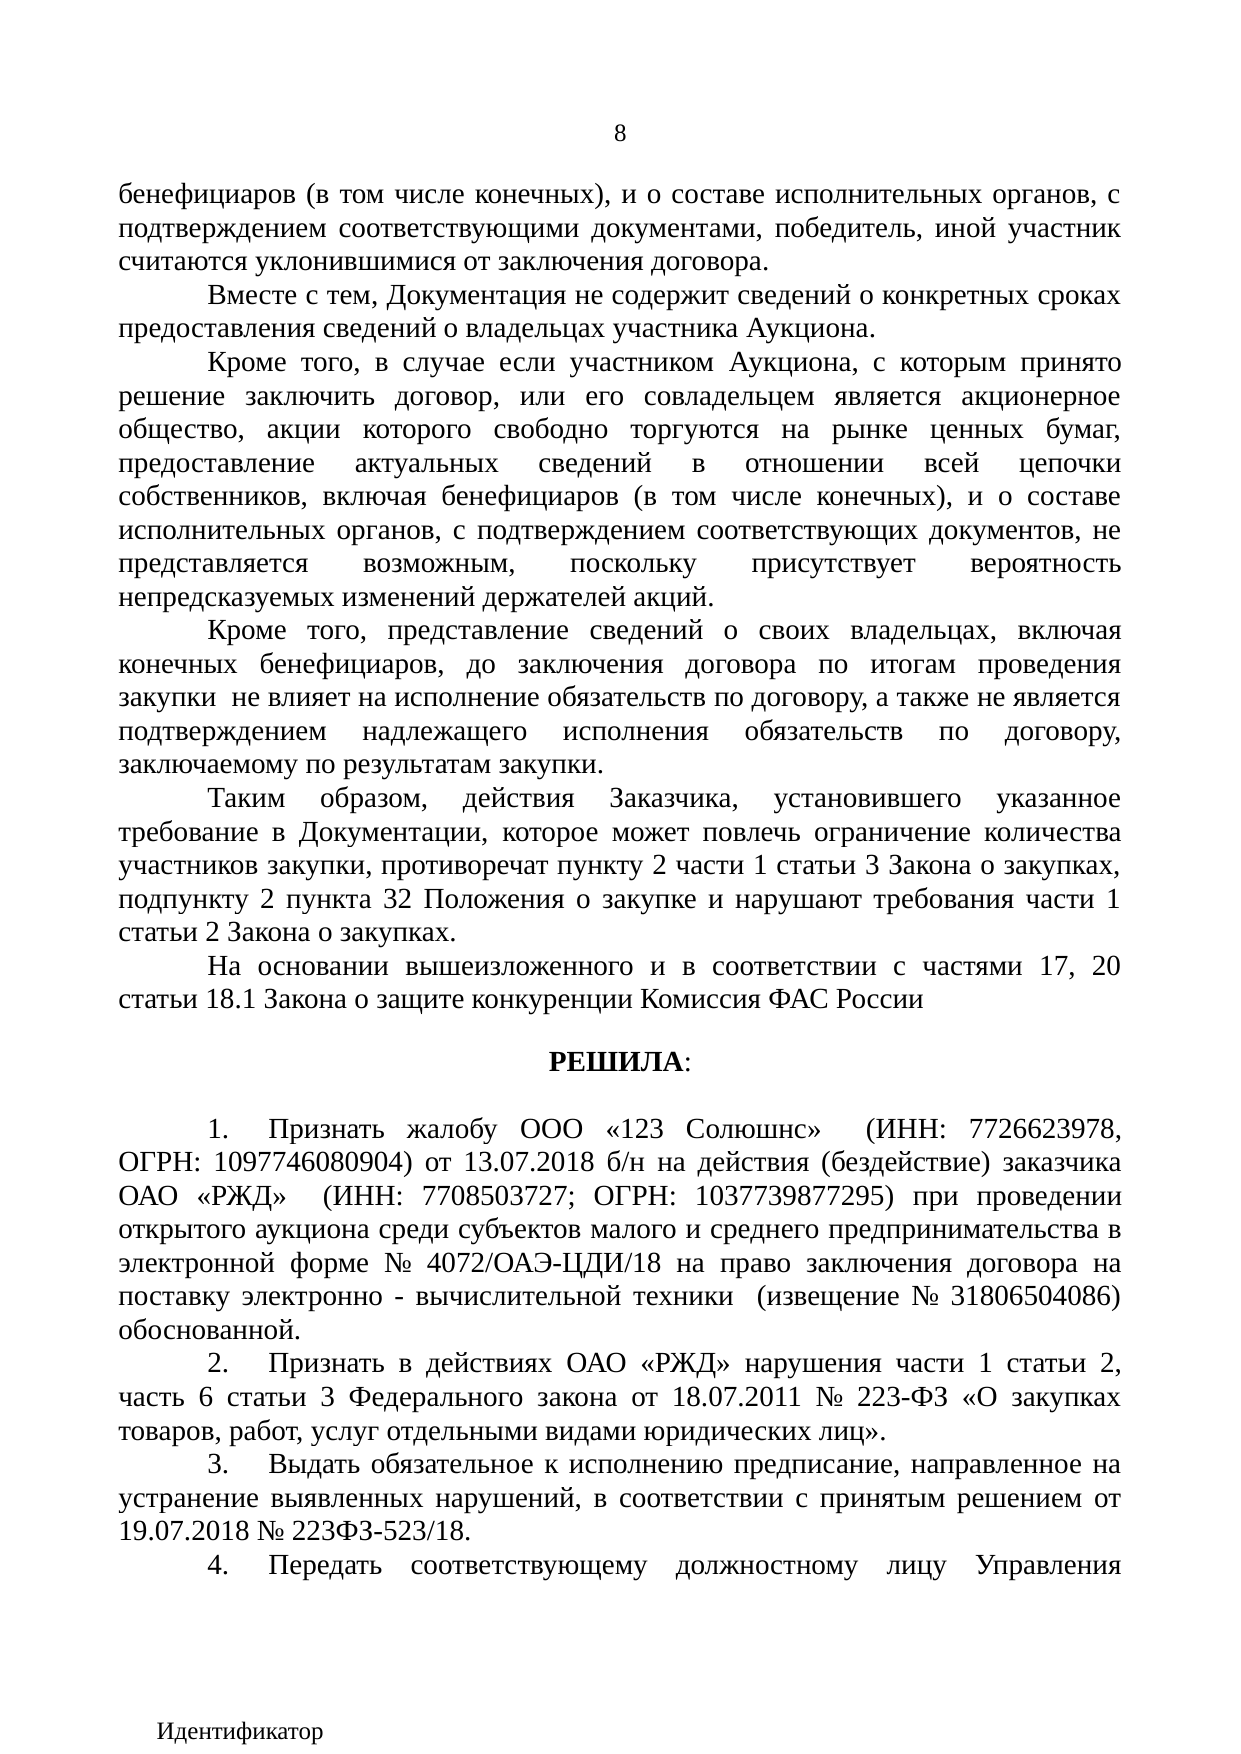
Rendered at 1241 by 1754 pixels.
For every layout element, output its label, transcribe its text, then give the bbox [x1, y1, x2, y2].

text На основании вышеизложенного и в соответствии с частями 17, 20 статьи 18.1 Закона о защите конкуренции Комиссия ФАС России [118, 948, 1122, 1015]
text бенефициаров (в том числе конечных), и о составе исполнительных органов, с подтверждением соответствующими документами, победитель, иной участник считаются уклонившимися от заключения договора. [118, 176, 1122, 277]
text Вместе с тем, Документация не содержит сведений о конкретных сроках предоставления сведений о владельцах участника Аукциона. [118, 277, 1122, 344]
text Таким образом, действия Заказчика, установившего указанное требование в Документации, которое может повлечь ограничение количества участников закупки, противоречат пункту 2 части 1 статьи 3 Закона о закупках, подпункту 2 пункта 32 Положения о закупке и нарушают требования части 1 статьи 2 Закона о закупках. [118, 780, 1122, 948]
list Признать в действиях ОАО «РЖД» нарушения части 1 статьи 2, часть 6 статьи 3 Федерального закона от 18.07.2011 № 223-ФЗ «О закупках товаров, работ, услуг отдельными видами юридических лиц». [118, 1346, 1122, 1446]
text РЕШИЛА: [118, 1044, 1122, 1077]
list Выдать обязательное к исполнению предписание, направленное на устранение выявленных нарушений, в соответствии с принятым решением от 19.07.2018 № 223ФЗ-523/18. [118, 1446, 1122, 1547]
list Передать соответствующему должностному лицу Управления [118, 1547, 1122, 1580]
text Кроме того, в случае если участником Аукциона, с которым принято решение заключить договор, или его совладельцем является акционерное общество, акции которого свободно торгуются на рынке ценных бумаг, предоставление актуальных сведений в отношении всей цепочки собственников, включая бенефициаров (в том числе конечных), и о составе исполнительных органов, с подтверждением соответствующих документов, не представляется возможным, поскольку присутствует вероятность непредсказуемых изменений держателей акций. [118, 344, 1122, 612]
list Признать жалобу ООО «123 Солюшнс» (ИНН: 7726623978, ОГРН: 1097746080904) от 13.07.2018 б/н на действия (бездействие) заказчика ОАО «РЖД» (ИНН: 7708503727; ОГРН: 1037739877295) при проведении открытого аукциона среди субъектов малого и среднего предпринимательства в электронной форме № 4072/ОАЭ-ЦДИ/18 на право заключения договора на поставку электронно - вычислительной техники (извещение № 31806504086) обоснованной. [118, 1111, 1122, 1346]
text Кроме того, представление сведений о своих владельцах, включая конечных бенефициаров, до заключения договора по итогам проведения закупки не влияет на исполнение обязательств по договору, а также не является подтверждением надлежащего исполнения обязательств по договору, заключаемому по результатам закупки. [118, 612, 1122, 780]
